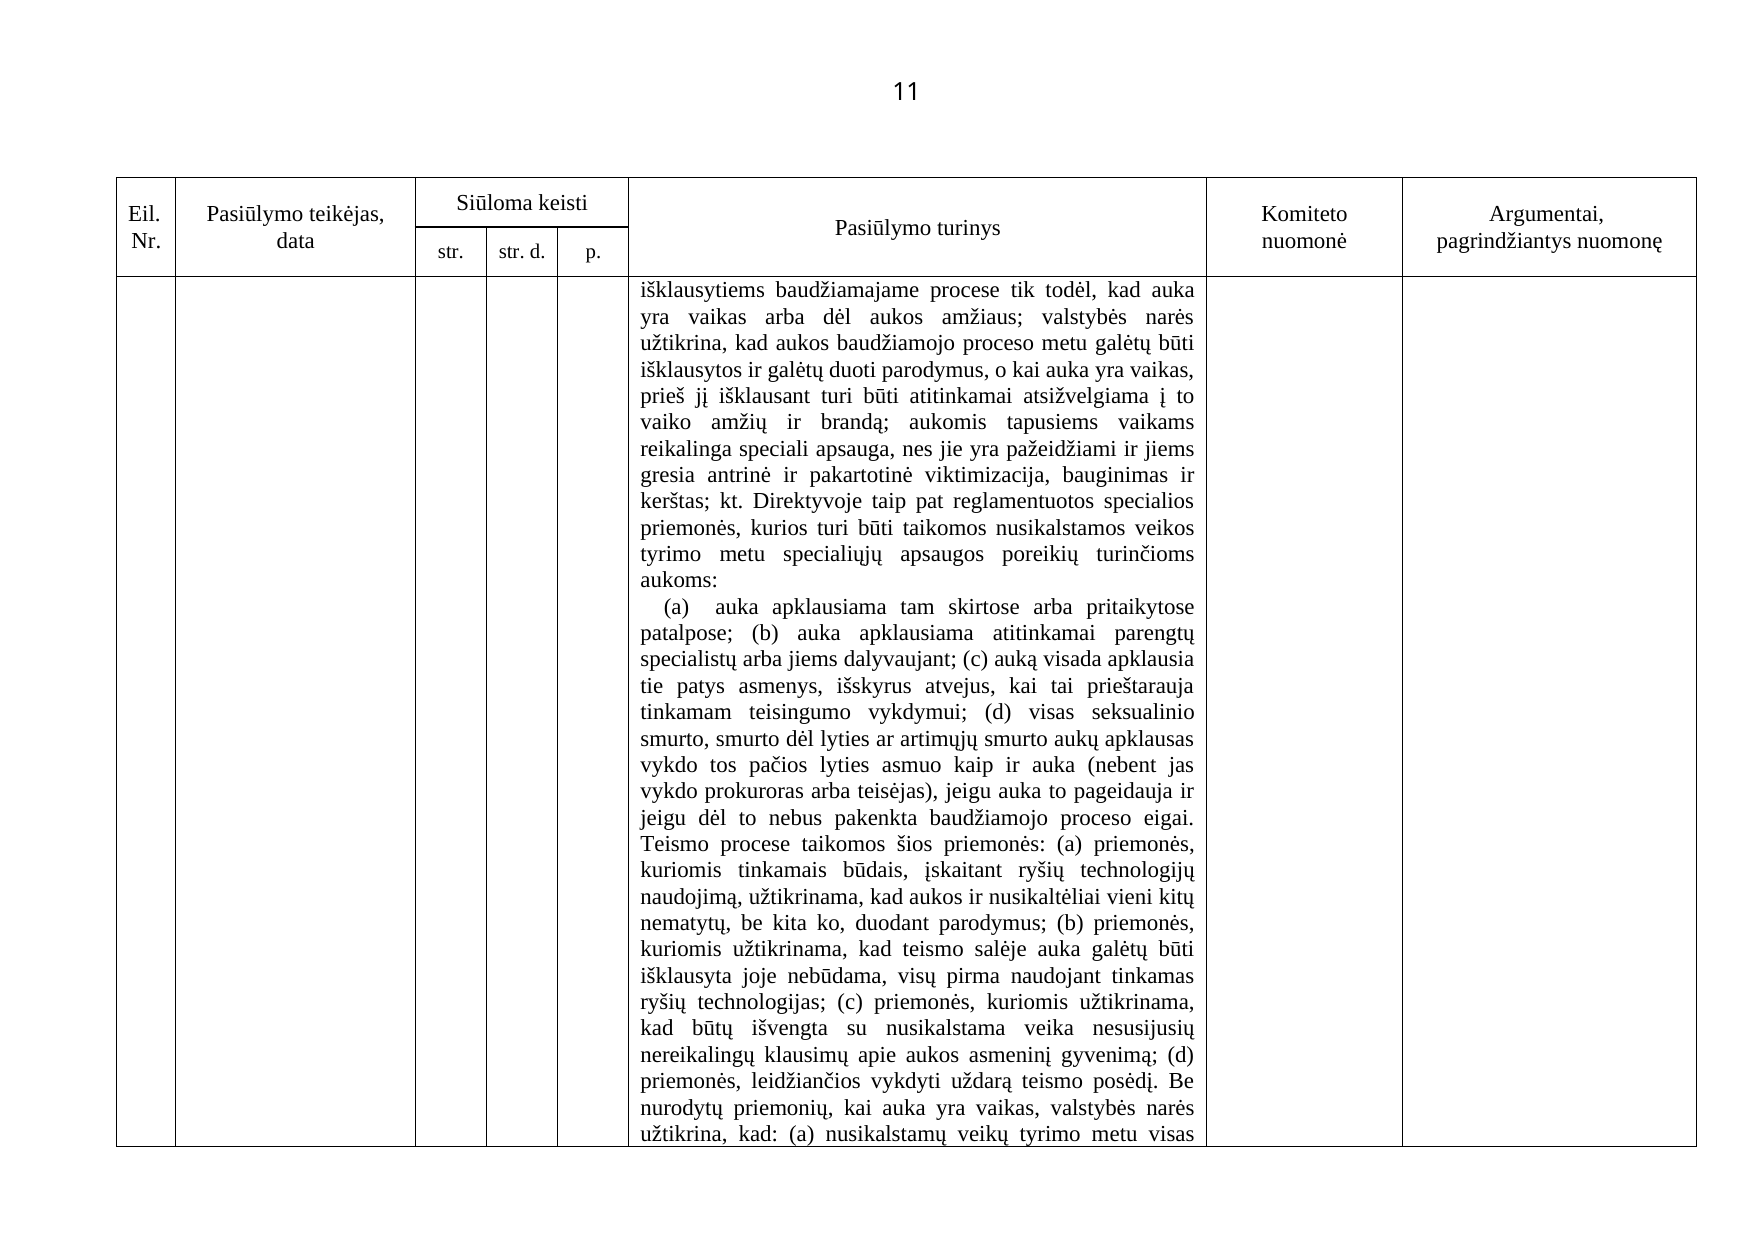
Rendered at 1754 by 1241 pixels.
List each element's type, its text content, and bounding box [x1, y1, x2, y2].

table_header Pasiūlymo turinys [629, 178, 1206, 276]
table_cell [1403, 277, 1696, 1146]
table_cell str. [416, 228, 486, 276]
table_header Eil. Nr. [117, 178, 175, 276]
table_cell str. d. [487, 228, 557, 276]
table_cell [1207, 277, 1402, 1146]
table_cell [558, 277, 628, 1146]
table_cell [487, 277, 557, 1146]
table_header Pasiūlymo teikėjas, data [176, 178, 415, 276]
table_cell [176, 277, 415, 1146]
table_header Komiteto nuomonė [1207, 178, 1402, 276]
table_cell p. [558, 228, 628, 276]
table_header Siūloma keisti [416, 178, 628, 226]
table_cell išklausytiems baudžiamajame procese tik todėl, kad auka yra vaikas arba dėl aukos amžiaus; valstybės narės užtikrina, kad aukos baudžiamojo proceso metu galėtų būti išklausytos ir galėtų duoti parodymus, o kai auka yra vaikas, prieš jį išklausant turi būti atitinkamai atsižvelgiama į to vaiko amžių ir brandą; aukomis tapusiems vaikams reikalinga speciali apsauga, nes jie yra pažeidžiami ir jiems gresia antrinė ir pakartotinė viktimizacija, bauginimas ir kerštas; kt. Direktyvoje taip pat reglamentuotos specialios priemonės, kurios turi būti taikomos nusikalstamos veikos tyrimo metu specialiųjų apsaugos poreikių turinčioms aukoms: (a) auka apklausiama tam skirtose arba pritaikytose patalpose; (b) auka apklausiama atitinkamai parengtų specialistų arba jiems dalyvaujant; (c) auką visada apklausia tie patys asmenys, išskyrus atvejus, kai tai prieštarauja tinkamam teisingumo vykdymui; (d) visas seksualinio smurto, smurto dėl lyties ar artimųjų smurto aukų apklausas vykdo tos pačios lyties asmuo kaip ir auka (nebent jas vykdo prokuroras arba teisėjas), jeigu auka to pageidauja ir jeigu dėl to nebus pakenkta baudžiamojo proceso eigai. Teismo procese taikomos šios priemonės: (a) priemonės, kuriomis tinkamais būdais, įskaitant ryšių technologijų naudojimą, užtikrinama, kad aukos ir nusikaltėliai vieni kitų nematytų, be kita ko, duodant parodymus; (b) priemonės, kuriomis užtikrinama, kad teismo salėje auka galėtų būti išklausyta joje nebūdama, visų pirma naudojant tinkamas ryšių technologijas; (c) priemonės, kuriomis užtikrinama, kad būtų išvengta su nusikalstama veika nesusijusių nereikalingų klausimų apie aukos asmeninį gyvenimą; (d) priemonės, leidžiančios vykdyti uždarą teismo posėdį. Be nurodytų priemonių, kai auka yra vaikas, valstybės narės užtikrina, kad: (a) nusikalstamų veikų tyrimo metu visas [629, 277, 1206, 1146]
table_cell [416, 277, 486, 1146]
table_cell [117, 277, 175, 1146]
table_header Argumentai, pagrindžiantys nuomonę [1403, 178, 1696, 276]
